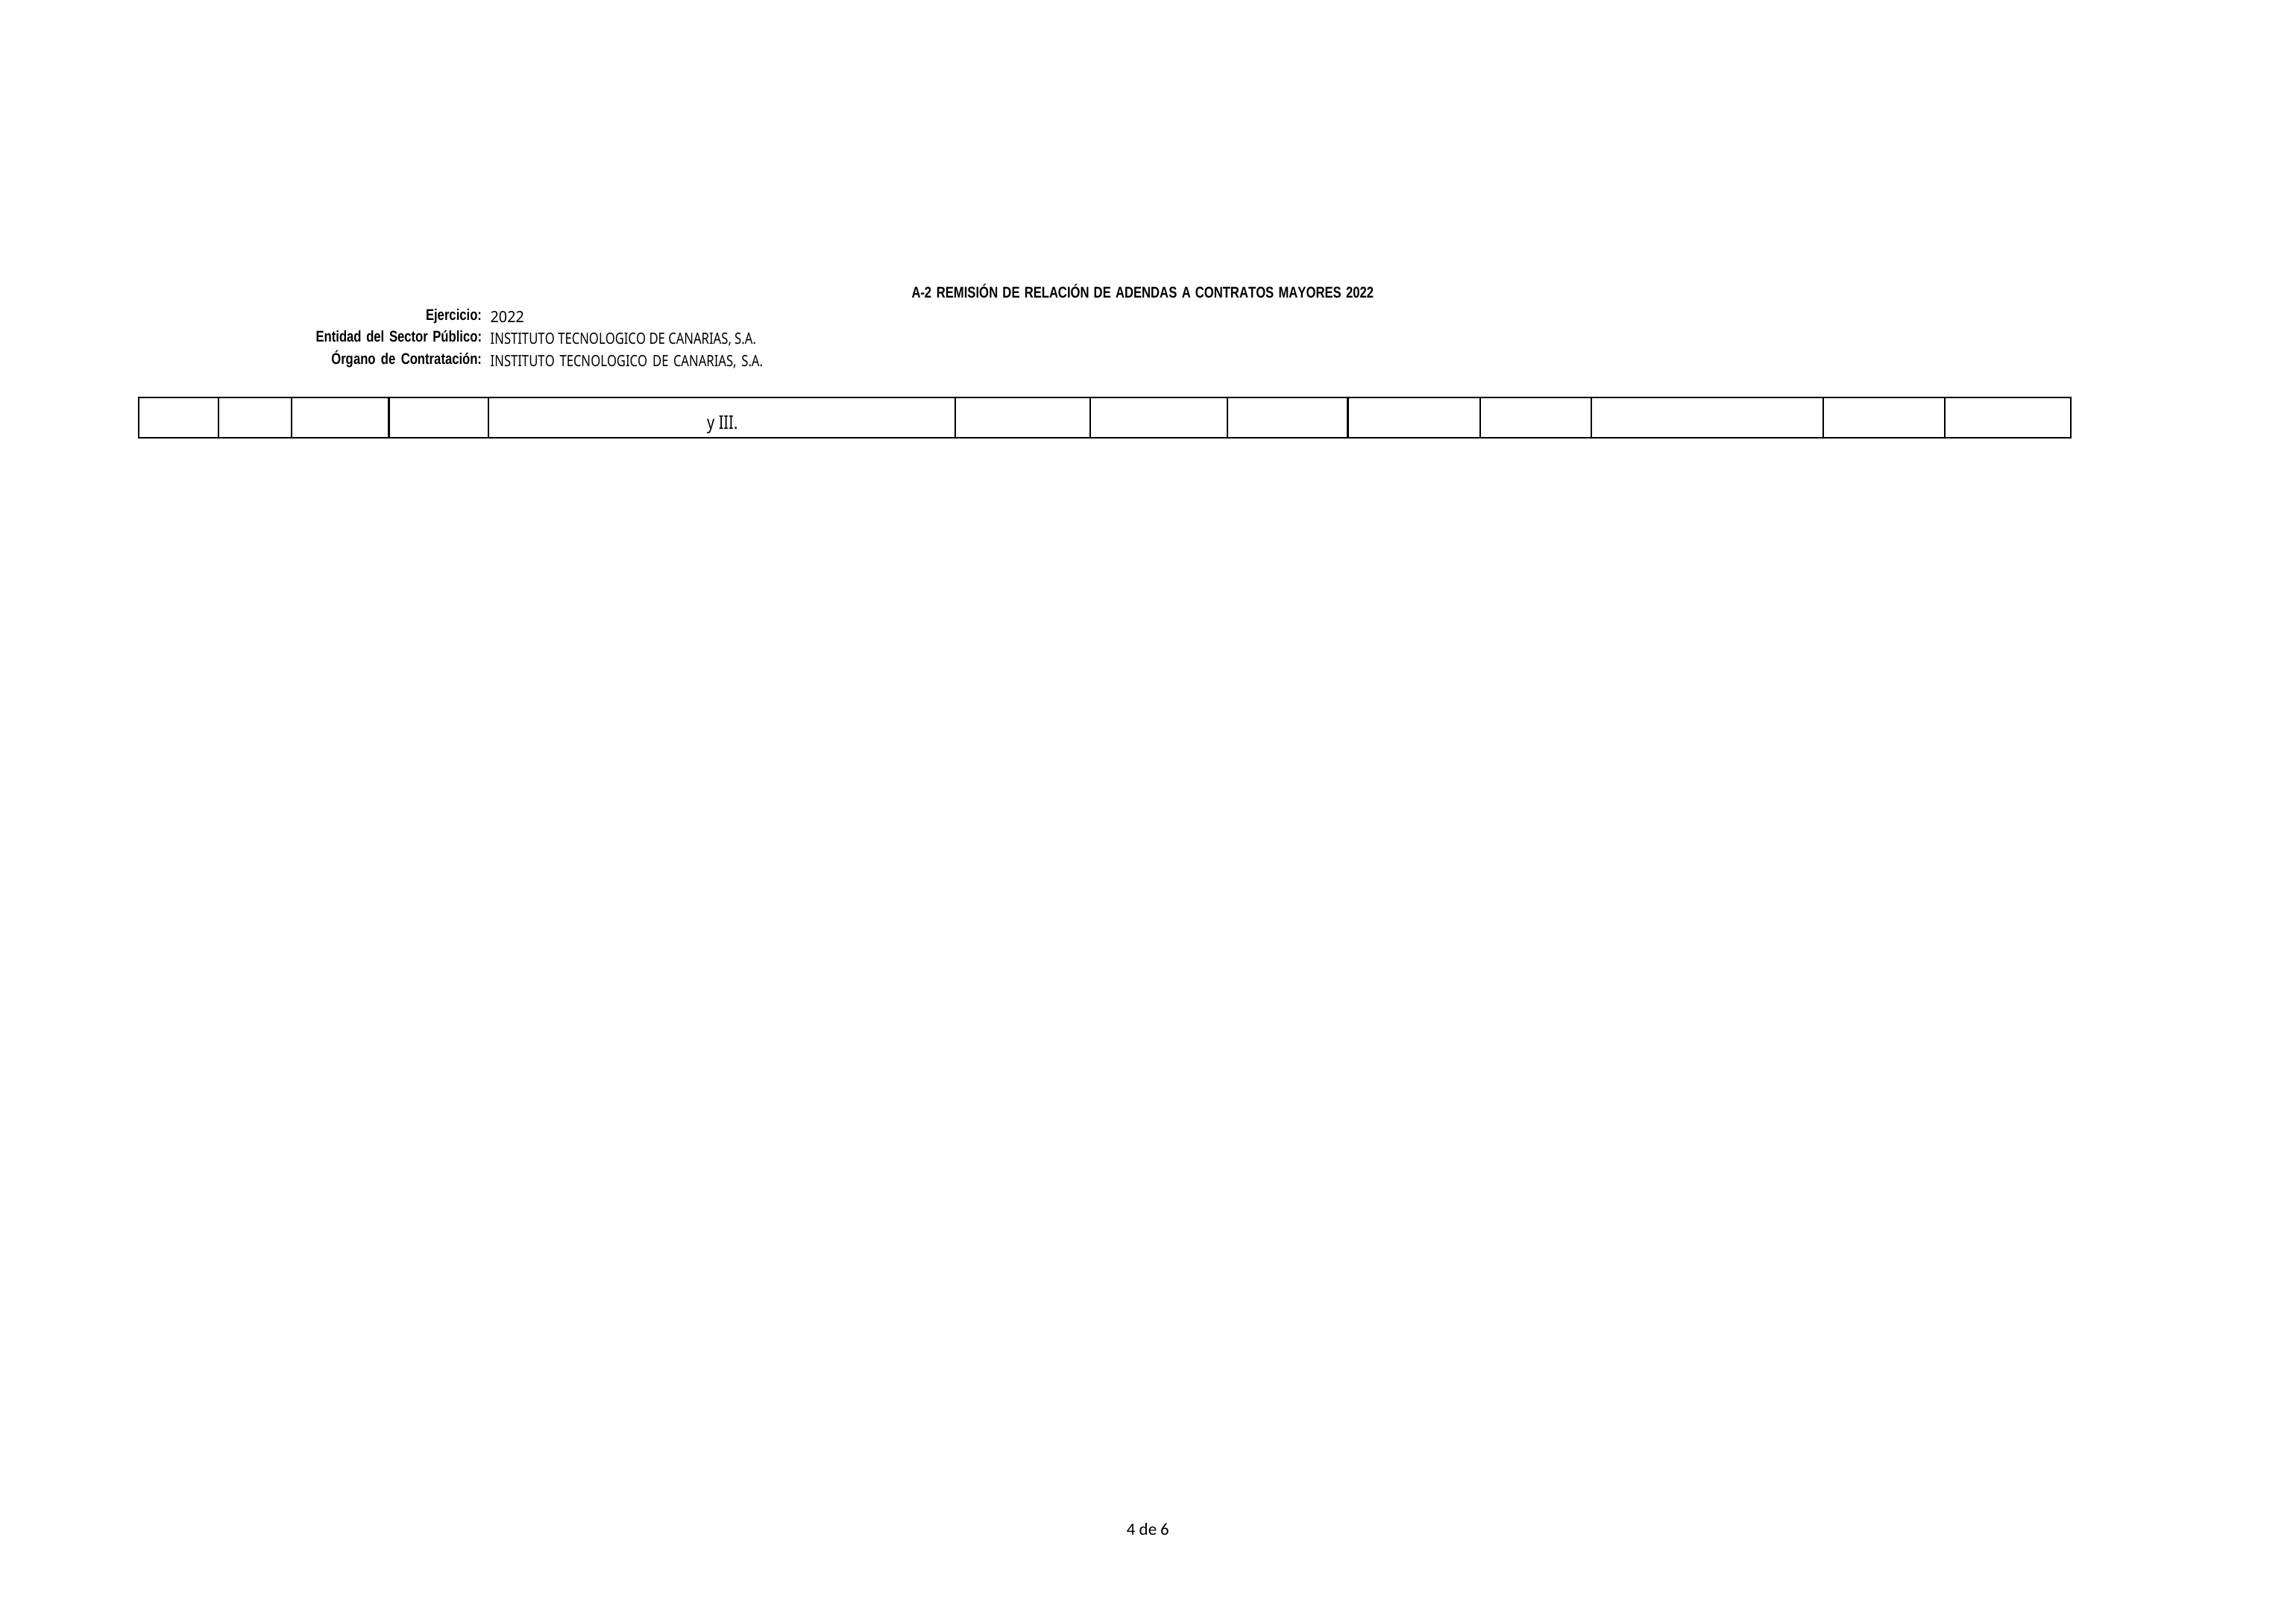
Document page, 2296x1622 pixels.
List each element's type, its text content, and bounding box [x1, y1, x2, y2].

table_cell [1481, 398, 1591, 437]
table_cell [219, 398, 291, 437]
table_cell [292, 398, 388, 437]
table_cell [139, 398, 218, 437]
table_cell [1592, 398, 1822, 437]
table_cell [1349, 398, 1479, 437]
table_cell [1228, 398, 1347, 437]
table_cell [956, 398, 1089, 437]
table_cell [1091, 398, 1227, 437]
table_cell [390, 398, 488, 437]
table_cell [1824, 398, 1944, 437]
table_cell y III. [489, 398, 954, 437]
table_cell [1946, 398, 2070, 437]
